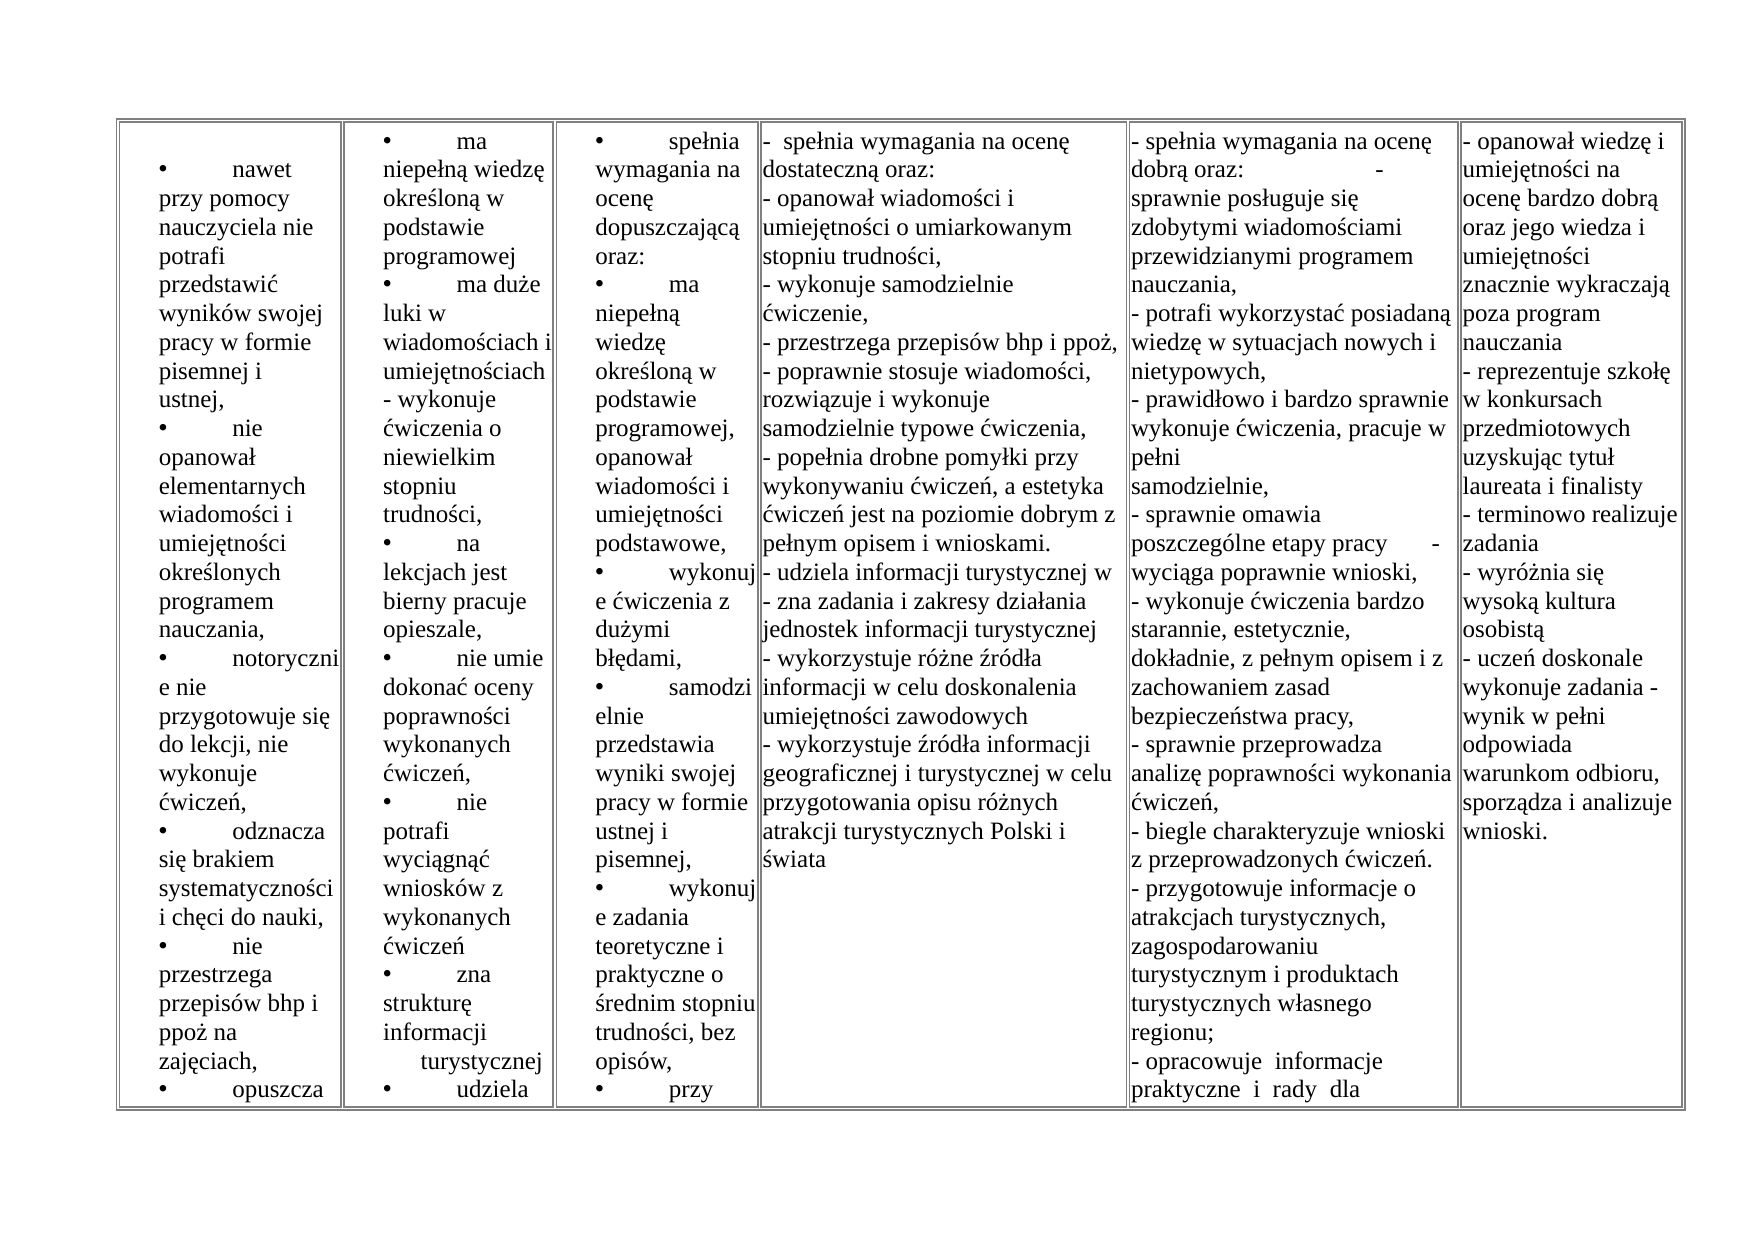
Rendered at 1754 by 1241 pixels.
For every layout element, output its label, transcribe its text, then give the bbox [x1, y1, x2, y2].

table_cell - spełnia wymagania na ocenę dostateczną oraz: - opanował wiadomości i umiejętności o umiarkowanym stopniu trudności, - wykonuje samodzielnie ćwiczenie, - przestrzega przepisów bhp i ppoż, - poprawnie stosuje wiadomości, rozwiązuje i wykonuje samodzielnie typowe ćwiczenia, - popełnia drobne pomyłki przy wykonywaniu ćwiczeń, a estetyka ćwiczeń jest na poziomie dobrym z pełnym opisem i wnioskami. - udziela informacji turystycznej w - zna zadania i zakresy działania jednostek informacji turystycznej - wykorzystuje różne źródła informacji w celu doskonalenia umiejętności zawodowych - wykorzystuje źródła informacji geograficznej i turystycznej w celu przygotowania opisu różnych atrakcji turystycznych Polski i świata [762, 123, 1126, 1106]
table_cell spełnia wymagania na ocenę dopuszczającą oraz: ma niepełną wiedzę określoną w podstawie programowej, opanował wiadomości i umiejętności podstawowe, wykonuje ćwiczenia z dużymi błędami, samodzielnie przedstawia wyniki swojej pracy w formie ustnej i pisemnej, wykonuje zadania teoretyczne i praktyczne o średnim stopniu trudności, bez opisów, przy wykonywaniu ćwiczeń określonych programem nauczania jest mało samodzielny, pracuje tylko w grupie, jest mało staranny, nie umie określić poprawności wykonanych ćwiczeń wykorzystuje różne źródła informacji w celu przygotowania opisu wymienia elementy zagospodarowania turystycznego wybranych destynacji turystycznych - wykorzystuje witryny internetowe i aplikacje do udzielania informacji - opisuje najbardziej atrakcje turystyczne Polski i świata [557, 123, 757, 1106]
table_cell ma niepełną wiedzę określoną w podstawie programowej ma duże luki w wiadomościach i umiejętnościach - wykonuje ćwiczenia o niewielkim stopniu trudności, na lekcjach jest bierny pracuje opieszale, nie umie dokonać oceny poprawności wykonanych ćwiczeń, nie potrafi wyciągnąć wniosków z wykonanych ćwiczeń zna strukturę informacji turystycznej udziela informacji turystycznej na wskazany przez nauczyciela temat wykorzystuje mapy, atlasy, plany miast, przewodniki, informatory do udzielania informacji wymienia atrakcje turystyczne Polski [345, 123, 552, 1106]
table_cell - spełnia wymagania na ocenę dobrą oraz: - sprawnie posługuje się zdobytymi wiadomościami przewidzianymi programem nauczania, - potrafi wykorzystać posiadaną wiedzę w sytuacjach nowych i nietypowych, - prawidłowo i bardzo sprawnie wykonuje ćwiczenia, pracuje w pełni samodzielnie, - sprawnie omawia poszczególne etapy pracy - wyciąga poprawnie wnioski, - wykonuje ćwiczenia bardzo starannie, estetycznie, dokładnie, z pełnym opisem i z zachowaniem zasad bezpieczeństwa pracy, - sprawnie przeprowadza analizę poprawności wykonania ćwiczeń, - biegle charakteryzuje wnioski z przeprowadzonych ćwiczeń. - przygotowuje informacje o atrakcjach turystycznych, zagospodarowaniu turystycznym i produktach turystycznych własnego regionu; - opracowuje informacje praktyczne i rady dla [1130, 123, 1457, 1106]
table_cell - opanował wiedzę i umiejętności na ocenę bardzo dobrą oraz jego wiedza i umiejętności znacznie wykraczają poza program nauczania - reprezentuje szkołę w konkursach przedmiotowych uzyskując tytuł laureata i finalisty - terminowo realizuje zadania - wyróżnia się wysoką kultura osobistą - uczeń doskonale wykonuje zadania - wynik w pełni odpowiada warunkom odbioru, sporządza i analizuje wnioski. [1462, 123, 1681, 1106]
table_cell nawet przy pomocy nauczyciela nie potrafi przedstawić wyników swojej pracy w formie pisemnej i ustnej, nie opanował elementarnych wiadomości i umiejętności określonych programem nauczania, notorycznie nie przygotowuje się do lekcji, nie wykonuje ćwiczeń, odznacza się brakiem systematyczności i chęci do nauki, nie przestrzega przepisów bhp i ppoż na zajęciach, opuszcza zajęcia jego wiedza uniemożliwia mu kontynuowanie nauki w następnej klasie [120, 123, 340, 1106]
